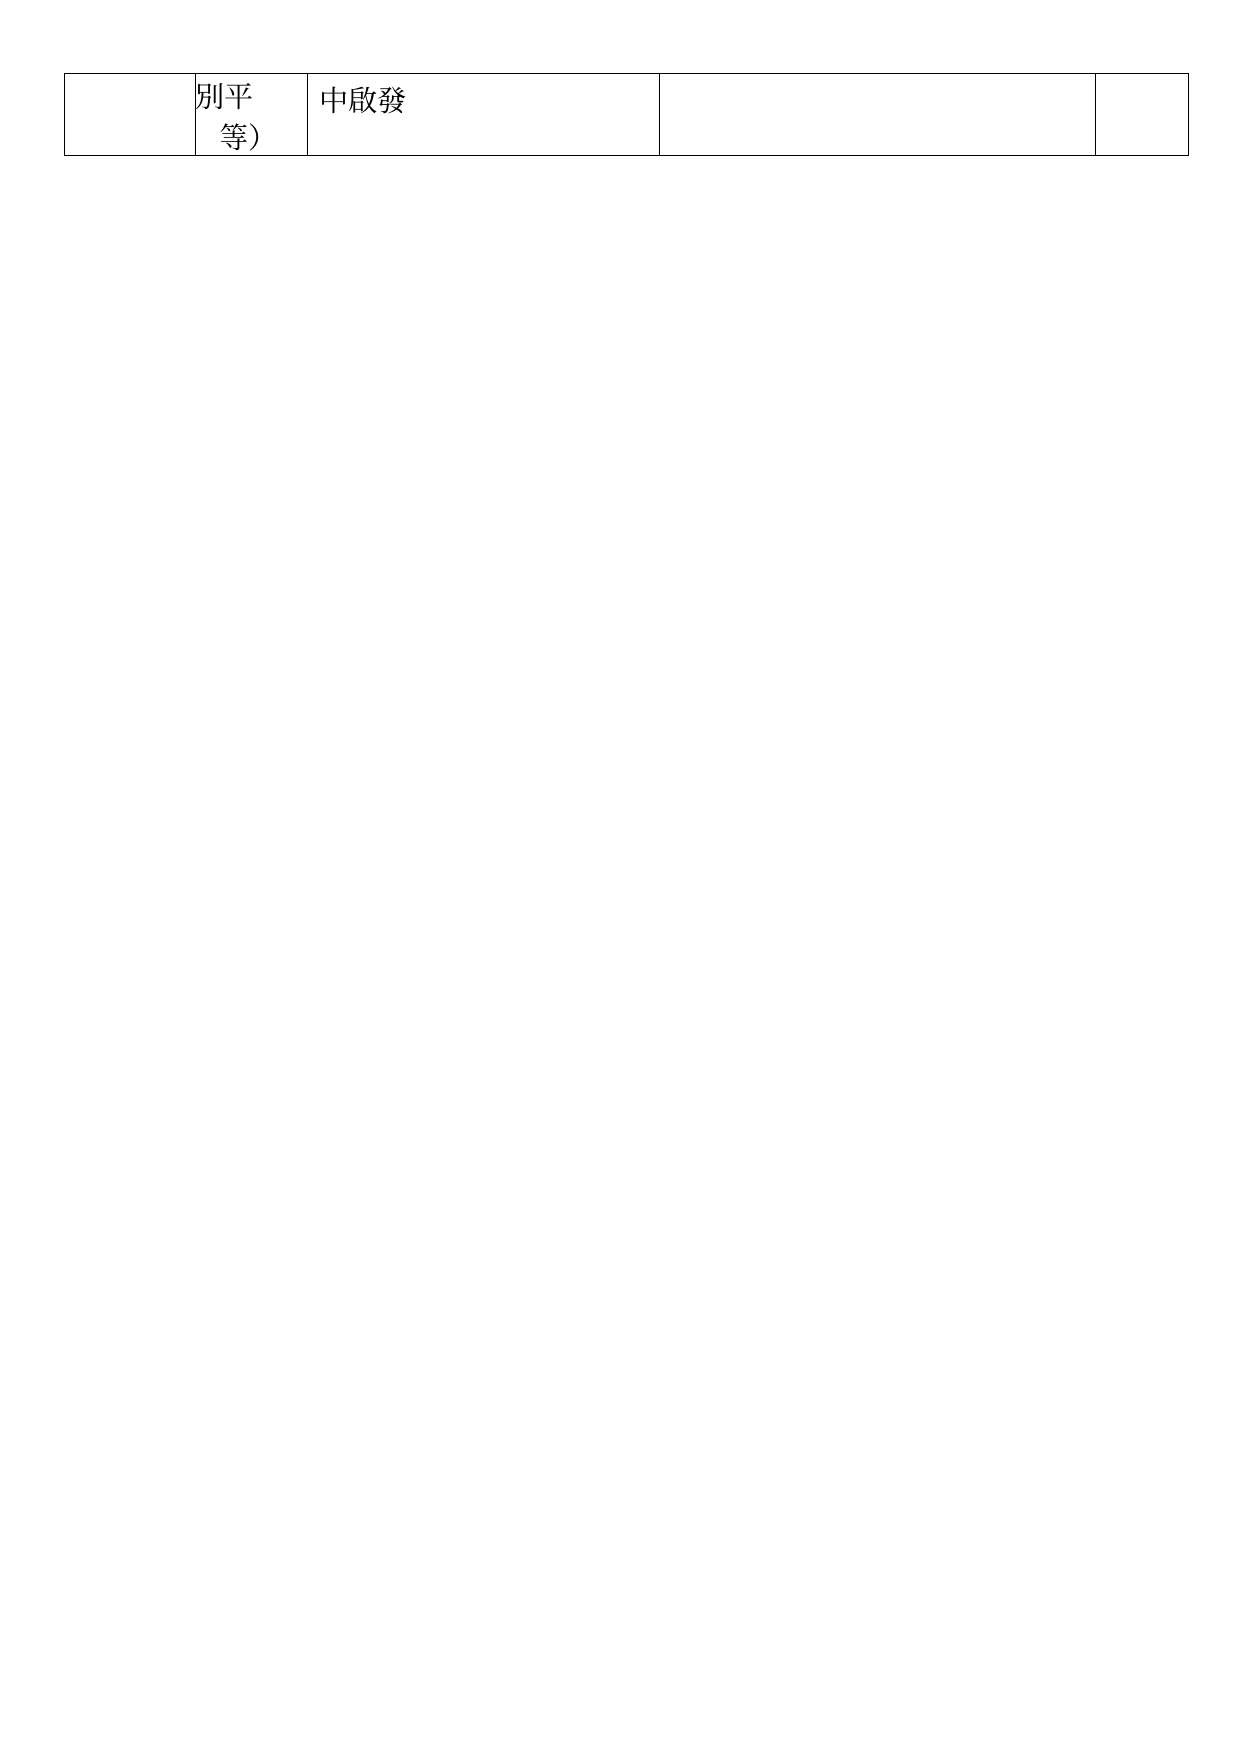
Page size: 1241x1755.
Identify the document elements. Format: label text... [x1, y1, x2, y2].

table_cell [65, 74, 195, 155]
table_cell [1096, 74, 1188, 155]
table_cell 別平 等） [196, 74, 307, 155]
table_cell 中啟發 [308, 74, 659, 155]
table_cell [660, 74, 1095, 155]
